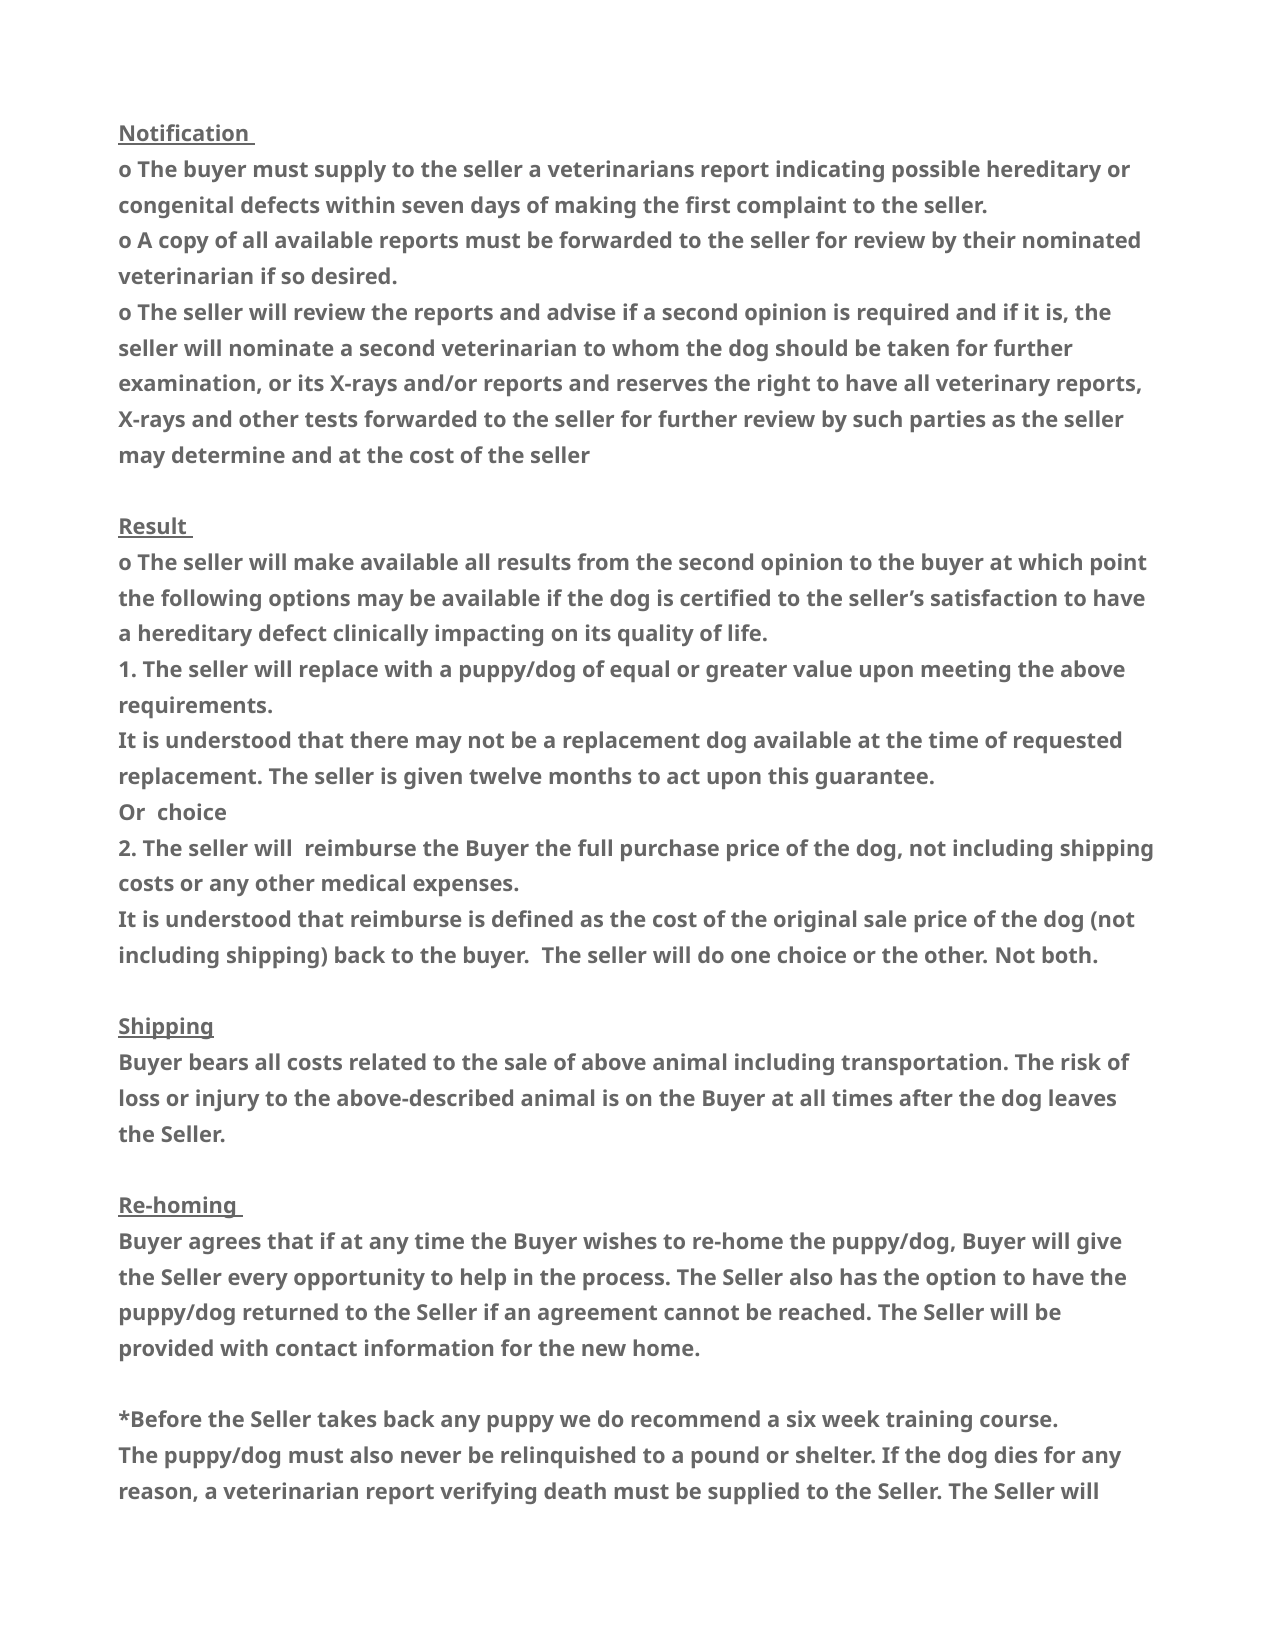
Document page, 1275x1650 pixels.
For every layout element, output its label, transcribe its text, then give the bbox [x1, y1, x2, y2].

text Or choice [118, 797, 1157, 827]
text Buyer agrees that if at any time the Buyer wishes to re-home the puppy/dog, Buyer will give the Seller every opportunity to help in the process. The Seller also has the option to have the puppy/dog returned to the Seller if an agreement cannot be reached. The Seller will be provided with contact information for the new home. [118, 1226, 1157, 1363]
text It is understood that reimburse is defined as the cost of the original sale price of the dog (not including shipping) back to the buyer. The seller will do one choice or the other. Not both. [118, 904, 1157, 970]
text Notification [118, 118, 1157, 148]
text Buyer bears all costs related to the sale of above animal including transportation. The risk of loss or injury to the above-described animal is on the Buyer at all times after the dog leaves the Seller. [118, 1047, 1157, 1148]
text o A copy of all available reports must be forwarded to the seller for review by their nominated veterinarian if so desired. [118, 225, 1157, 291]
text o The buyer must supply to the seller a veterinarians report indicating possible hereditary or congenital defects within seven days of making the first complaint to the seller. [118, 154, 1157, 219]
text 2. The seller will reimburse the Buyer the full purchase price of the dog, not including shipping costs or any other medical expenses. [118, 833, 1157, 898]
text The puppy/dog must also never be relinquished to a pound or shelter. If the dog dies for any reason, a veterinarian report verifying death must be supplied to the Seller. The Seller will [118, 1440, 1157, 1506]
text o The seller will review the reports and advise if a second opinion is required and if it is, the seller will nominate a second veterinarian to whom the dog should be taken for further examination, or its X-rays and/or reports and reserves the right to have all veterinary reports, X-rays and other tests forwarded to the seller for further review by such parties as the seller may determine and at the cost of the seller [118, 297, 1157, 469]
text It is understood that there may not be a replacement dog available at the time of requested replacement. The seller is given twelve months to act upon this guarantee. [118, 726, 1157, 791]
text 1. The seller will replace with a puppy/dog of equal or greater value upon meeting the above requirements. [118, 654, 1157, 719]
text Re-homing [118, 1190, 1157, 1220]
text Result [118, 511, 1157, 541]
text o The seller will make available all results from the second opinion to the buyer at which point the following options may be available if the dog is certified to the seller’s satisfaction to have a hereditary defect clinically impacting on its quality of life. [118, 547, 1157, 648]
text *Before the Seller takes back any puppy we do recommend a six week training course. [118, 1404, 1157, 1434]
text Shipping [118, 1011, 1157, 1041]
